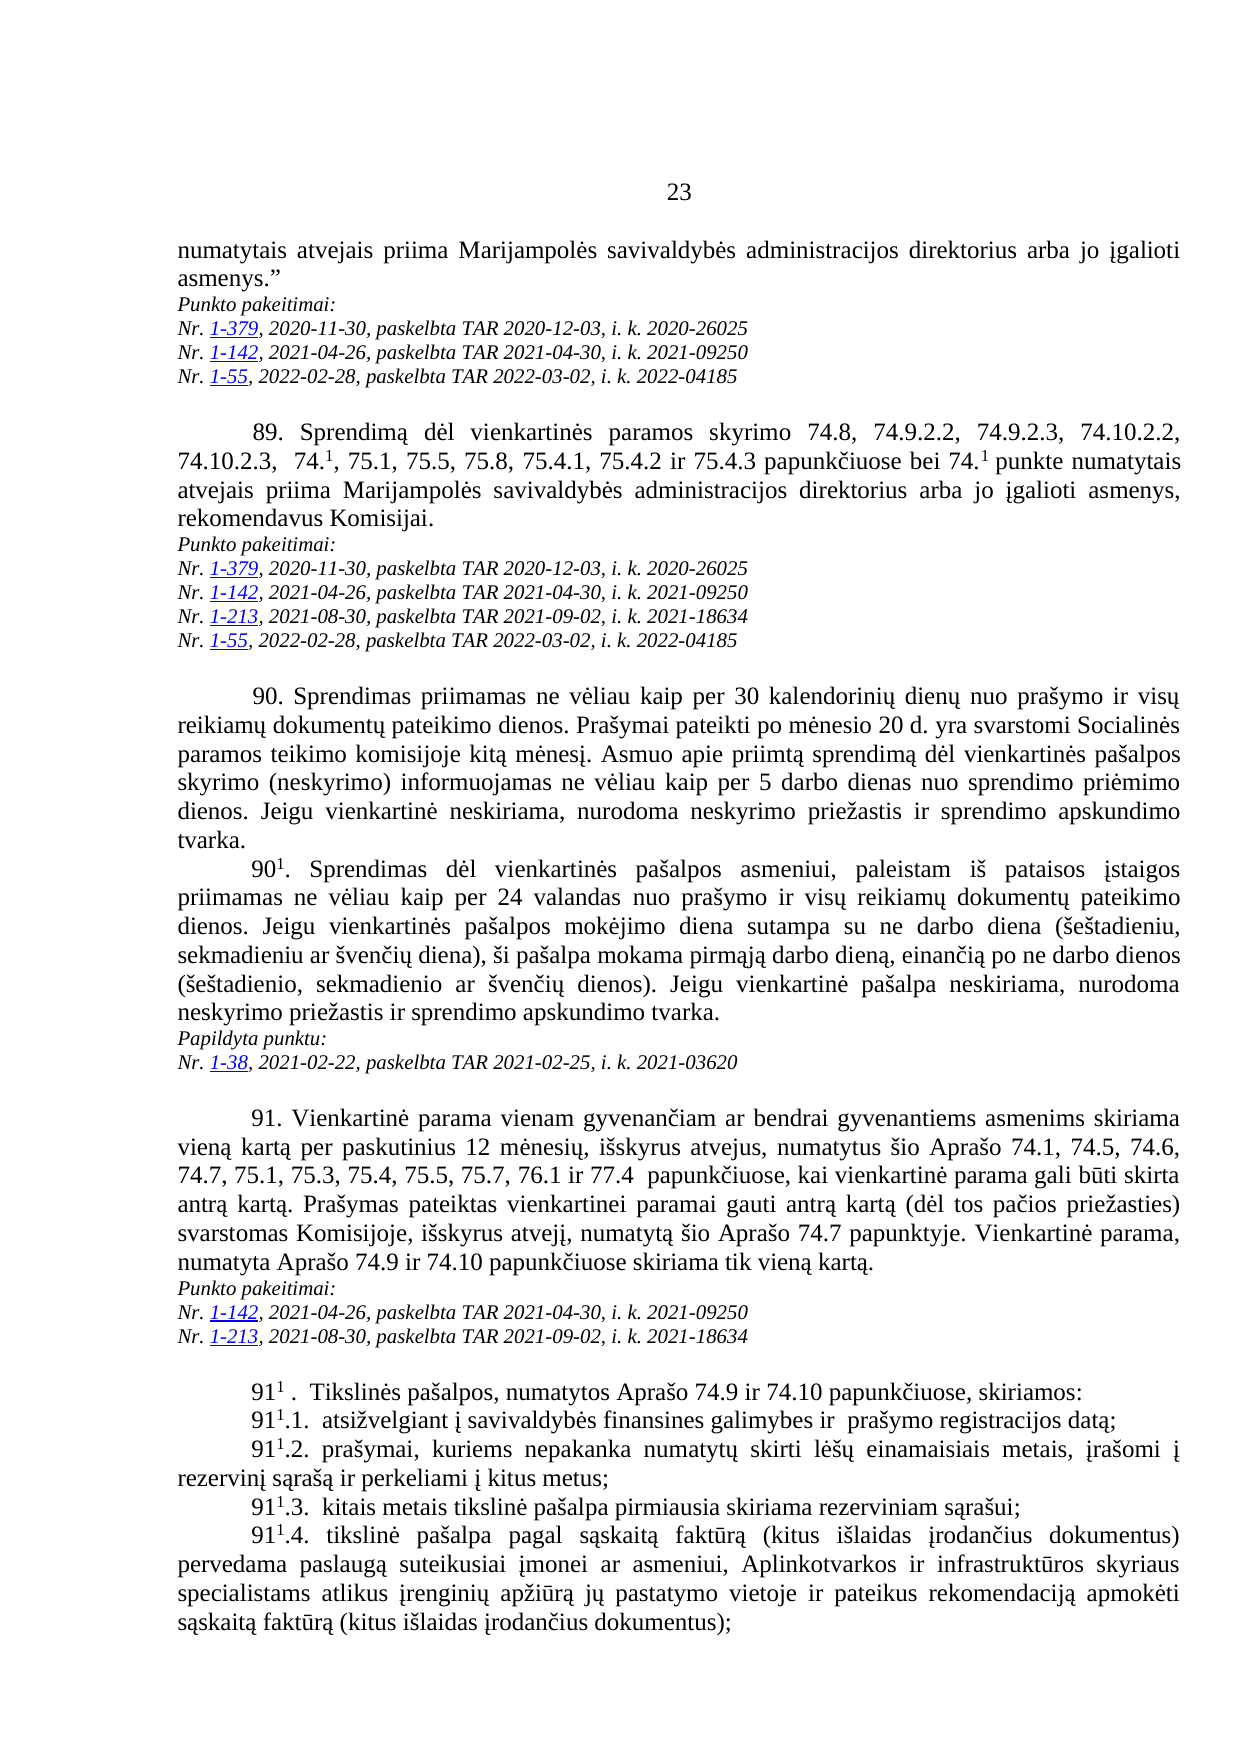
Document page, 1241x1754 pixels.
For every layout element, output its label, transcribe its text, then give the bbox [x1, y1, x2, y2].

text numatytais atvejais priima Marijampolės savivaldybės administracijos direktorius arba jo įgalioti asmenys.” [177, 235, 1181, 292]
text 911.4. tikslinė pašalpa pagal sąskaitą faktūrą (kitus išlaidas įrodančius dokumentus) pervedama paslaugą suteikusiai įmonei ar asmeniui, Aplinkotvarkos ir infrastruktūros skyriaus specialistams atlikus įrenginių apžiūrą jų pastatymo vietoje ir pateikus rekomendaciją apmokėti sąskaitą faktūrą (kitus išlaidas įrodančius dokumentus); [177, 1520, 1181, 1635]
text 911.2. prašymai, kuriems nepakanka numatytų skirti lėšų einamaisiais metais, įrašomi į rezervinį sąrašą ir perkeliami į kitus metus; [177, 1434, 1181, 1492]
text 911.1. atsižvelgiant į savivaldybės finansines galimybes ir prašymo registracijos datą; [177, 1405, 1181, 1434]
text Punkto pakeitimai: [177, 1276, 1181, 1300]
text 89. Sprendimą dėl vienkartinės paramos skyrimo 74.8, 74.9.2.2, 74.9.2.3, 74.10.2.2, 74.10.2.3, 74.1, 75.1, 75.5, 75.8, 75.4.1, 75.4.2 ir 75.4.3 papunkčiuose bei 74.1 punkte numatytais atvejais priima Marijampolės savivaldybės administracijos direktorius arba jo įgalioti asmenys, rekomendavus Komisijai. [177, 417, 1181, 532]
text Nr. 1-142, 2021-04-26, paskelbta TAR 2021-04-30, i. k. 2021-09250 [177, 340, 1181, 364]
text Punkto pakeitimai: [177, 292, 1181, 316]
text Nr. 1-379, 2020-11-30, paskelbta TAR 2020-12-03, i. k. 2020-26025 [177, 316, 1181, 340]
text Papildyta punktu: [177, 1026, 1181, 1050]
text 911 . Tikslinės pašalpos, numatytos Aprašo 74.9 ir 74.10 papunkčiuose, skiriamos: [177, 1377, 1181, 1405]
text 90. Sprendimas priimamas ne vėliau kaip per 30 kalendorinių dienų nuo prašymo ir visų reikiamų dokumentų pateikimo dienos. Prašymai pateikti po mėnesio 20 d. yra svarstomi Socialinės paramos teikimo komisijoje kitą mėnesį. Asmuo apie priimtą sprendimą dėl vienkartinės pašalpos skyrimo (neskyrimo) informuojamas ne vėliau kaip per 5 darbo dienas nuo sprendimo priėmimo dienos. Jeigu vienkartinė neskiriama, nurodoma neskyrimo priežastis ir sprendimo apskundimo tvarka. [177, 681, 1181, 854]
text 901. Sprendimas dėl vienkartinės pašalpos asmeniui, paleistam iš pataisos įstaigos priimamas ne vėliau kaip per 24 valandas nuo prašymo ir visų reikiamų dokumentų pateikimo dienos. Jeigu vienkartinės pašalpos mokėjimo diena sutampa su ne darbo diena (šeštadieniu, sekmadieniu ar švenčių diena), ši pašalpa mokama pirmąją darbo dieną, einančią po ne darbo dienos (šeštadienio, sekmadienio ar švenčių dienos). Jeigu vienkartinė pašalpa neskiriama, nurodoma neskyrimo priežastis ir sprendimo apskundimo tvarka. [177, 854, 1181, 1026]
text 911.3. kitais metais tikslinė pašalpa pirmiausia skiriama rezerviniam sąrašui; [177, 1492, 1181, 1520]
text Nr. 1-55, 2022-02-28, paskelbta TAR 2022-03-02, i. k. 2022-04185 [177, 364, 1181, 388]
text Nr. 1-213, 2021-08-30, paskelbta TAR 2021-09-02, i. k. 2021-18634 [177, 1324, 1181, 1348]
text Nr. 1-213, 2021-08-30, paskelbta TAR 2021-09-02, i. k. 2021-18634 [177, 604, 1181, 628]
text Punkto pakeitimai: [177, 532, 1181, 556]
text Nr. 1-142, 2021-04-26, paskelbta TAR 2021-04-30, i. k. 2021-09250 [177, 580, 1181, 604]
text Nr. 1-142, 2021-04-26, paskelbta TAR 2021-04-30, i. k. 2021-09250 [177, 1300, 1181, 1324]
text Nr. 1-38, 2021-02-22, paskelbta TAR 2021-02-25, i. k. 2021-03620 [177, 1050, 1181, 1074]
text 91. Vienkartinė parama vienam gyvenančiam ar bendrai gyvenantiems asmenims skiriama vieną kartą per paskutinius 12 mėnesių, išskyrus atvejus, numatytus šio Aprašo 74.1, 74.5, 74.6, 74.7, 75.1, 75.3, 75.4, 75.5, 75.7, 76.1 ir 77.4 papunkčiuose, kai vienkartinė parama gali būti skirta antrą kartą. Prašymas pateiktas vienkartinei paramai gauti antrą kartą (dėl tos pačios priežasties) svarstomas Komisijoje, išskyrus atvejį, numatytą šio Aprašo 74.7 papunktyje. Vienkartinė parama, numatyta Aprašo 74.9 ir 74.10 papunkčiuose skiriama tik vieną kartą. [177, 1103, 1181, 1276]
text Nr. 1-379, 2020-11-30, paskelbta TAR 2020-12-03, i. k. 2020-26025 [177, 556, 1181, 580]
text Nr. 1-55, 2022-02-28, paskelbta TAR 2022-03-02, i. k. 2022-04185 [177, 628, 1181, 652]
